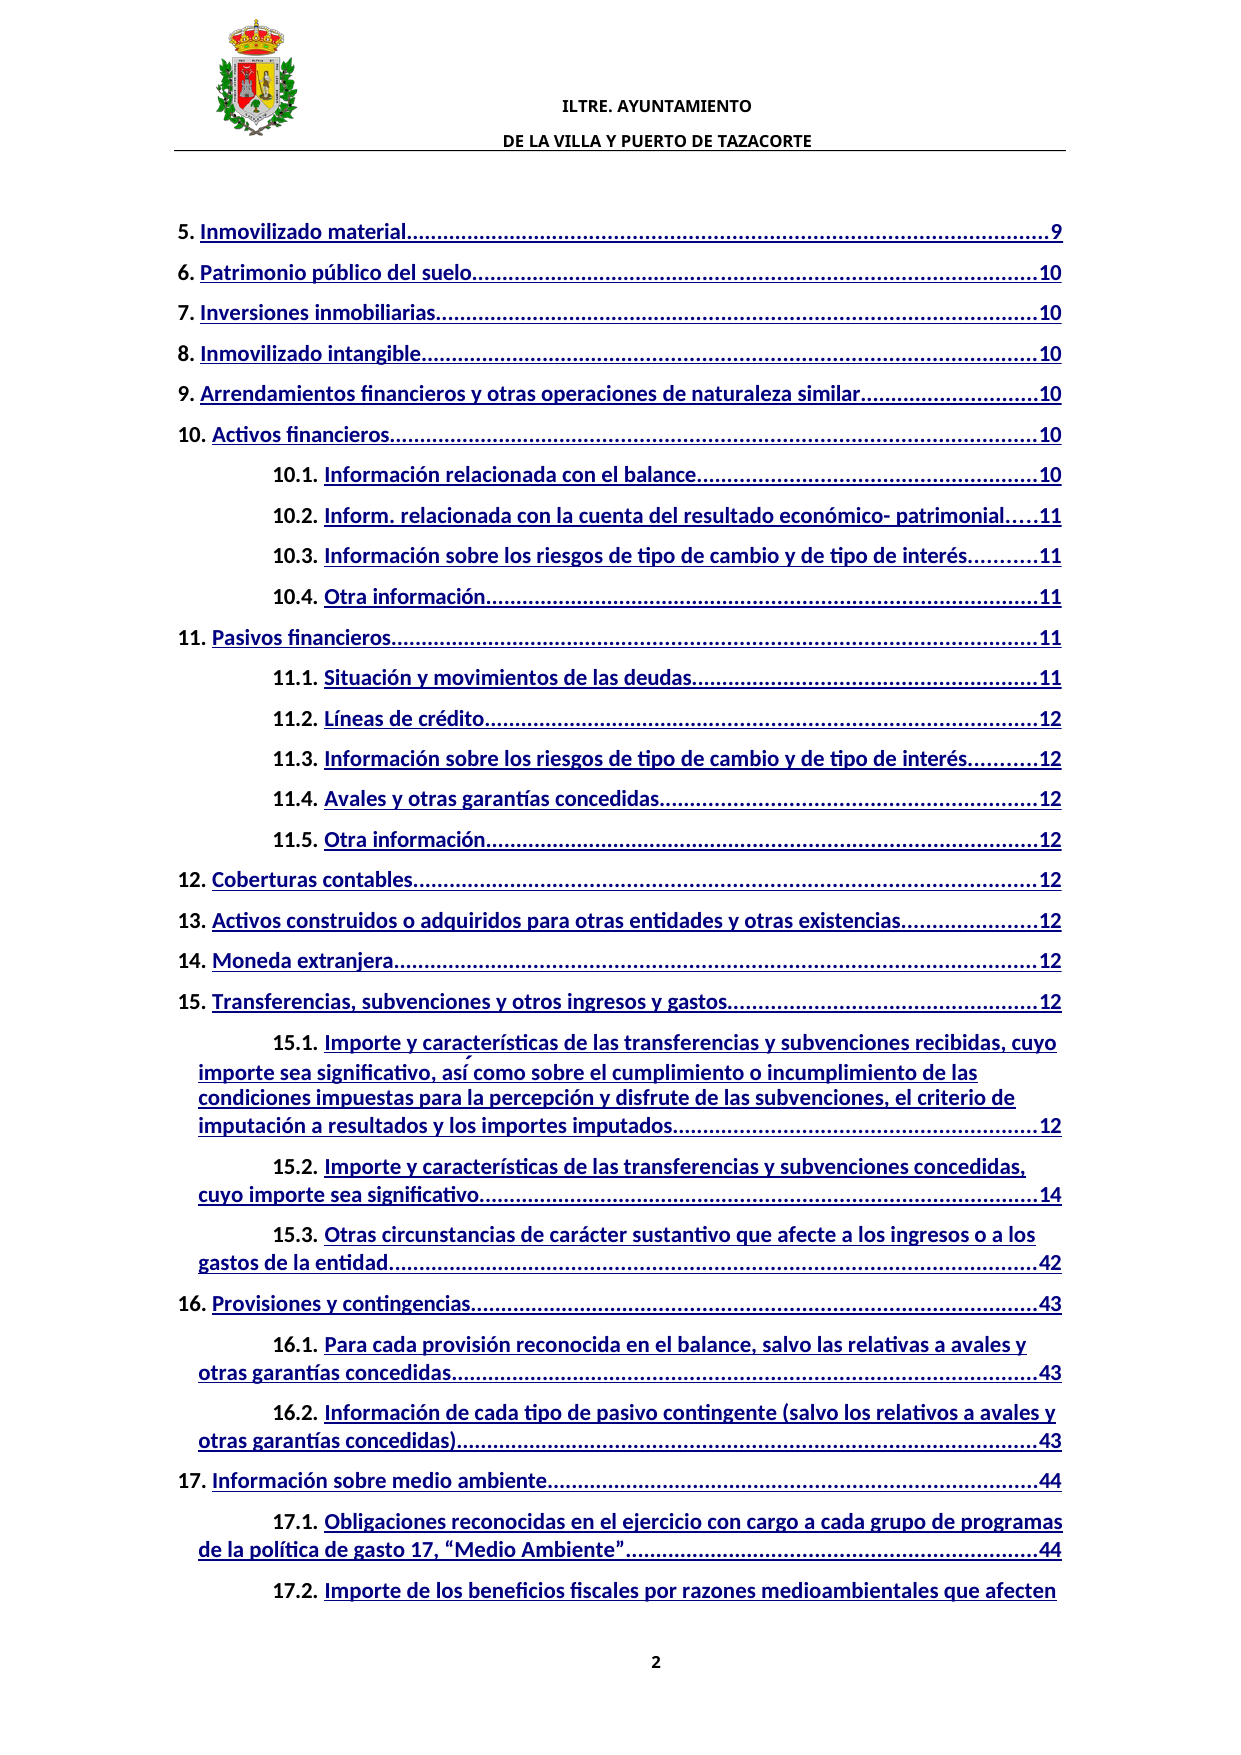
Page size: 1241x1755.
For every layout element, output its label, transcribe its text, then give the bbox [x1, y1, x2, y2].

list Información sobre los riesgos de tipo de cambio y de tipo de interés 11 [272, 541, 1193, 569]
list Activos financieros 10 [177, 420, 1193, 448]
list Avales y otras garantías concedidas 12 [272, 784, 1193, 812]
list Inmovilizado intangible 10 [177, 339, 1193, 367]
list Activos construidos o adquiridos para otras entidades y otras existencias 12 [177, 906, 1193, 934]
list Otra información. 12 [272, 825, 1193, 853]
list Arrendamientos financieros y otras operaciones de naturaleza similar 10 [177, 379, 1193, 407]
list Transferencias, subvenciones y otros ingresos y gastos. 12 [177, 987, 1193, 1015]
list Importe y características de las transferencias y subvenciones concedidas, cuyo importe sea significativo 14 [198, 1152, 1063, 1208]
text imputación a resultados y los importes imputados 12 [198, 1111, 1193, 1139]
list Moneda extranjera 12 [177, 947, 1193, 975]
list Importe y características de las transferencias y subvenciones recibidas, cuyo importe sea significativo, así ́como sobre el cumplimiento o incumplimiento de las condiciones impuestas para la percepción y disfrute de las subvenciones, el criterio de [198, 1030, 1057, 1111]
list Coberturas contables 12 [177, 866, 1193, 894]
list Inform. relacionada con la cuenta del resultado económico- patrimonial 11 [272, 501, 1193, 529]
list Otra información. 11 [272, 582, 1193, 610]
list Situación y movimientos de las deudas 11 [272, 663, 1193, 691]
list Obligaciones reconocidas en el ejercicio con cargo a cada grupo de programas de la política de gasto 17, “Medio Ambiente” 44 [198, 1507, 1063, 1563]
list Pasivos financieros 11 [177, 623, 1193, 651]
list Para cada provisión reconocida en el balance, salvo las relativas a avales y otras garantías concedidas 43 [198, 1330, 1063, 1386]
list Información sobre medio ambiente 44 [177, 1467, 1193, 1494]
list Líneas de crédito 12 [272, 704, 1193, 732]
list Inversiones inmobiliarias 10 [177, 298, 1193, 326]
list Información sobre los riesgos de tipo de cambio y de tipo de interés 12 [272, 744, 1193, 772]
list Patrimonio público del suelo 10 [177, 258, 1193, 286]
list Otras circunstancias de carácter sustantivo que afecte a los ingresos o a los gastos de la entidad. 42 [198, 1221, 1063, 1277]
list Provisiones y contingencias 43 [177, 1289, 1193, 1317]
list Inmovilizado material 9 [177, 217, 1193, 245]
list Información de cada tipo de pasivo contingente (salvo los relativos a avales y otras garantías concedidas) 43 [198, 1398, 1063, 1454]
list Importe de los beneficios fiscales por razones medioambientales que afecten a los tributos propios. 44 [198, 1576, 1063, 1604]
list Información relacionada con el balance 10 [272, 460, 1193, 488]
